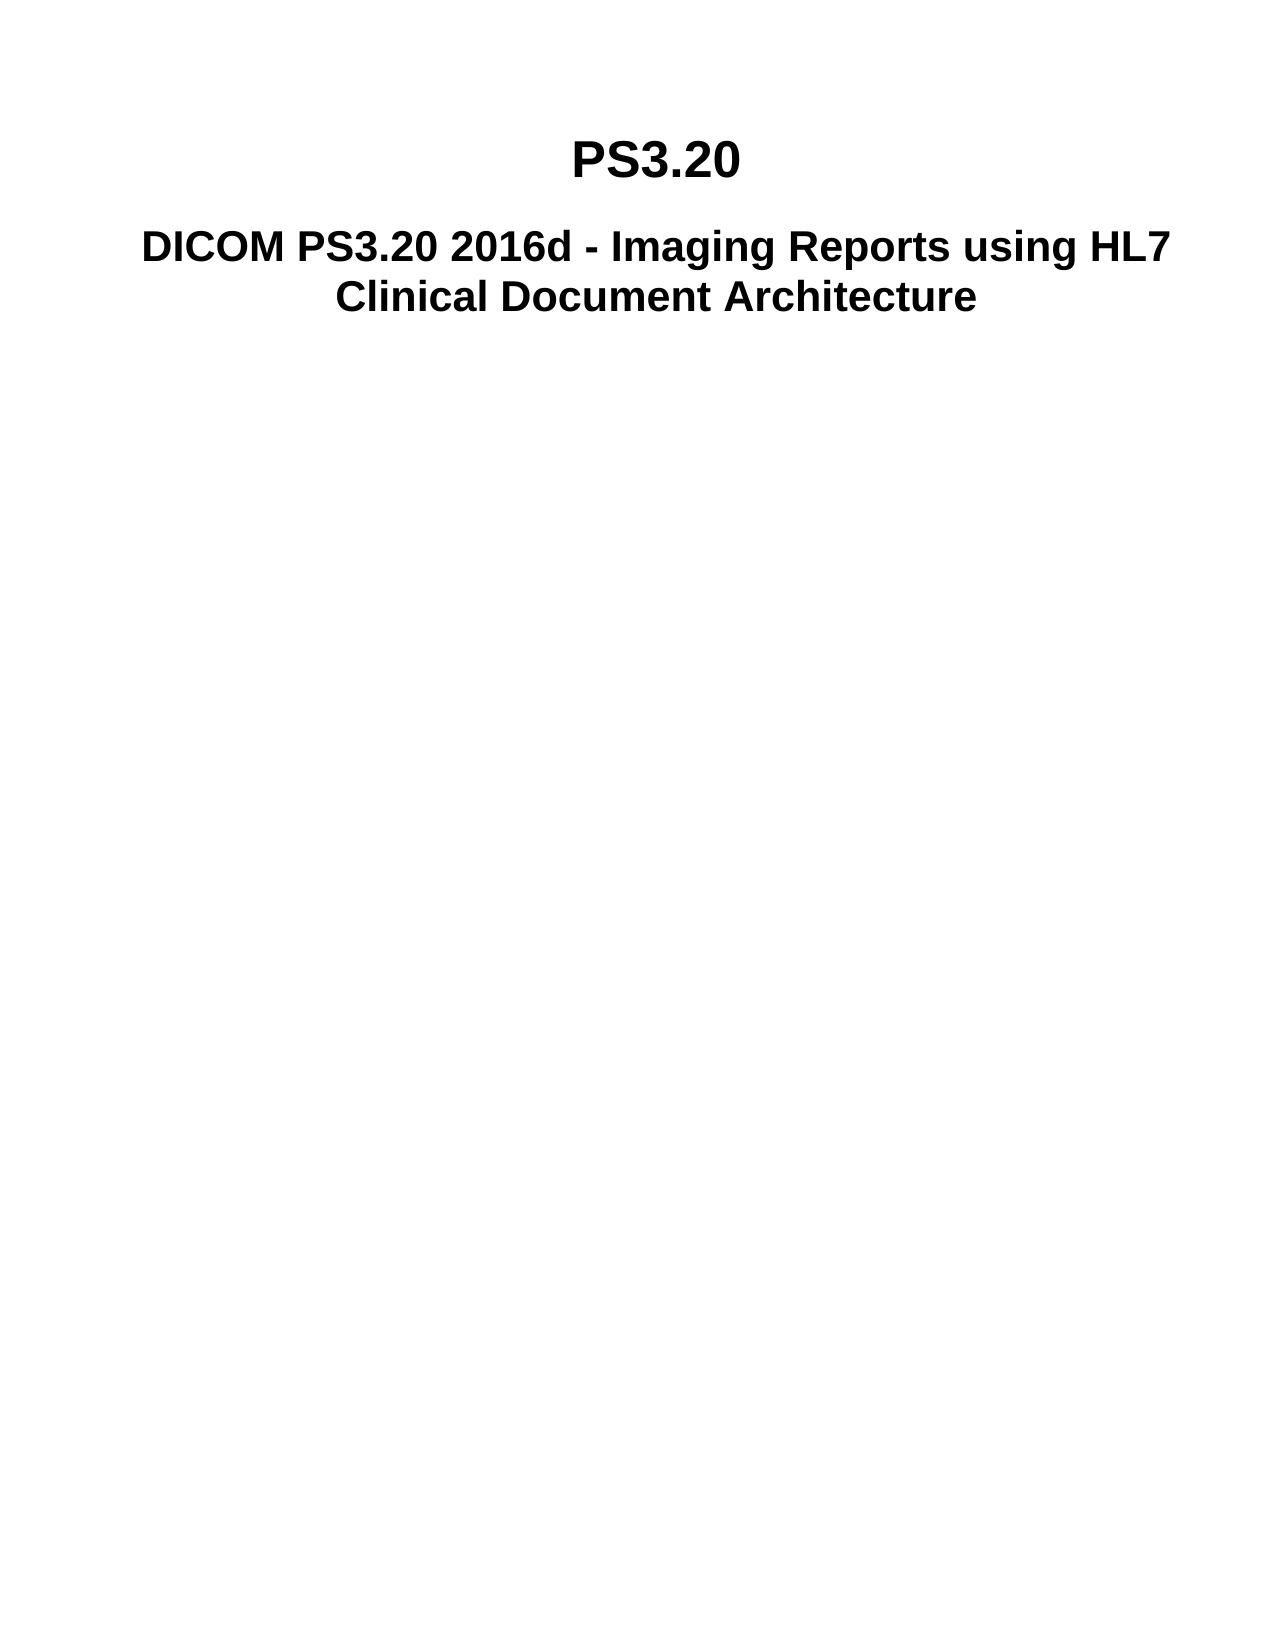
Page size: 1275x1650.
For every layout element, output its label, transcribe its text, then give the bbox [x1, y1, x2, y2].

text PS3.20 [112, 129, 1200, 188]
text DICOM PS3.20 2016d - Imaging Reports using HL7 Clinical Document Architecture [112, 221, 1200, 320]
